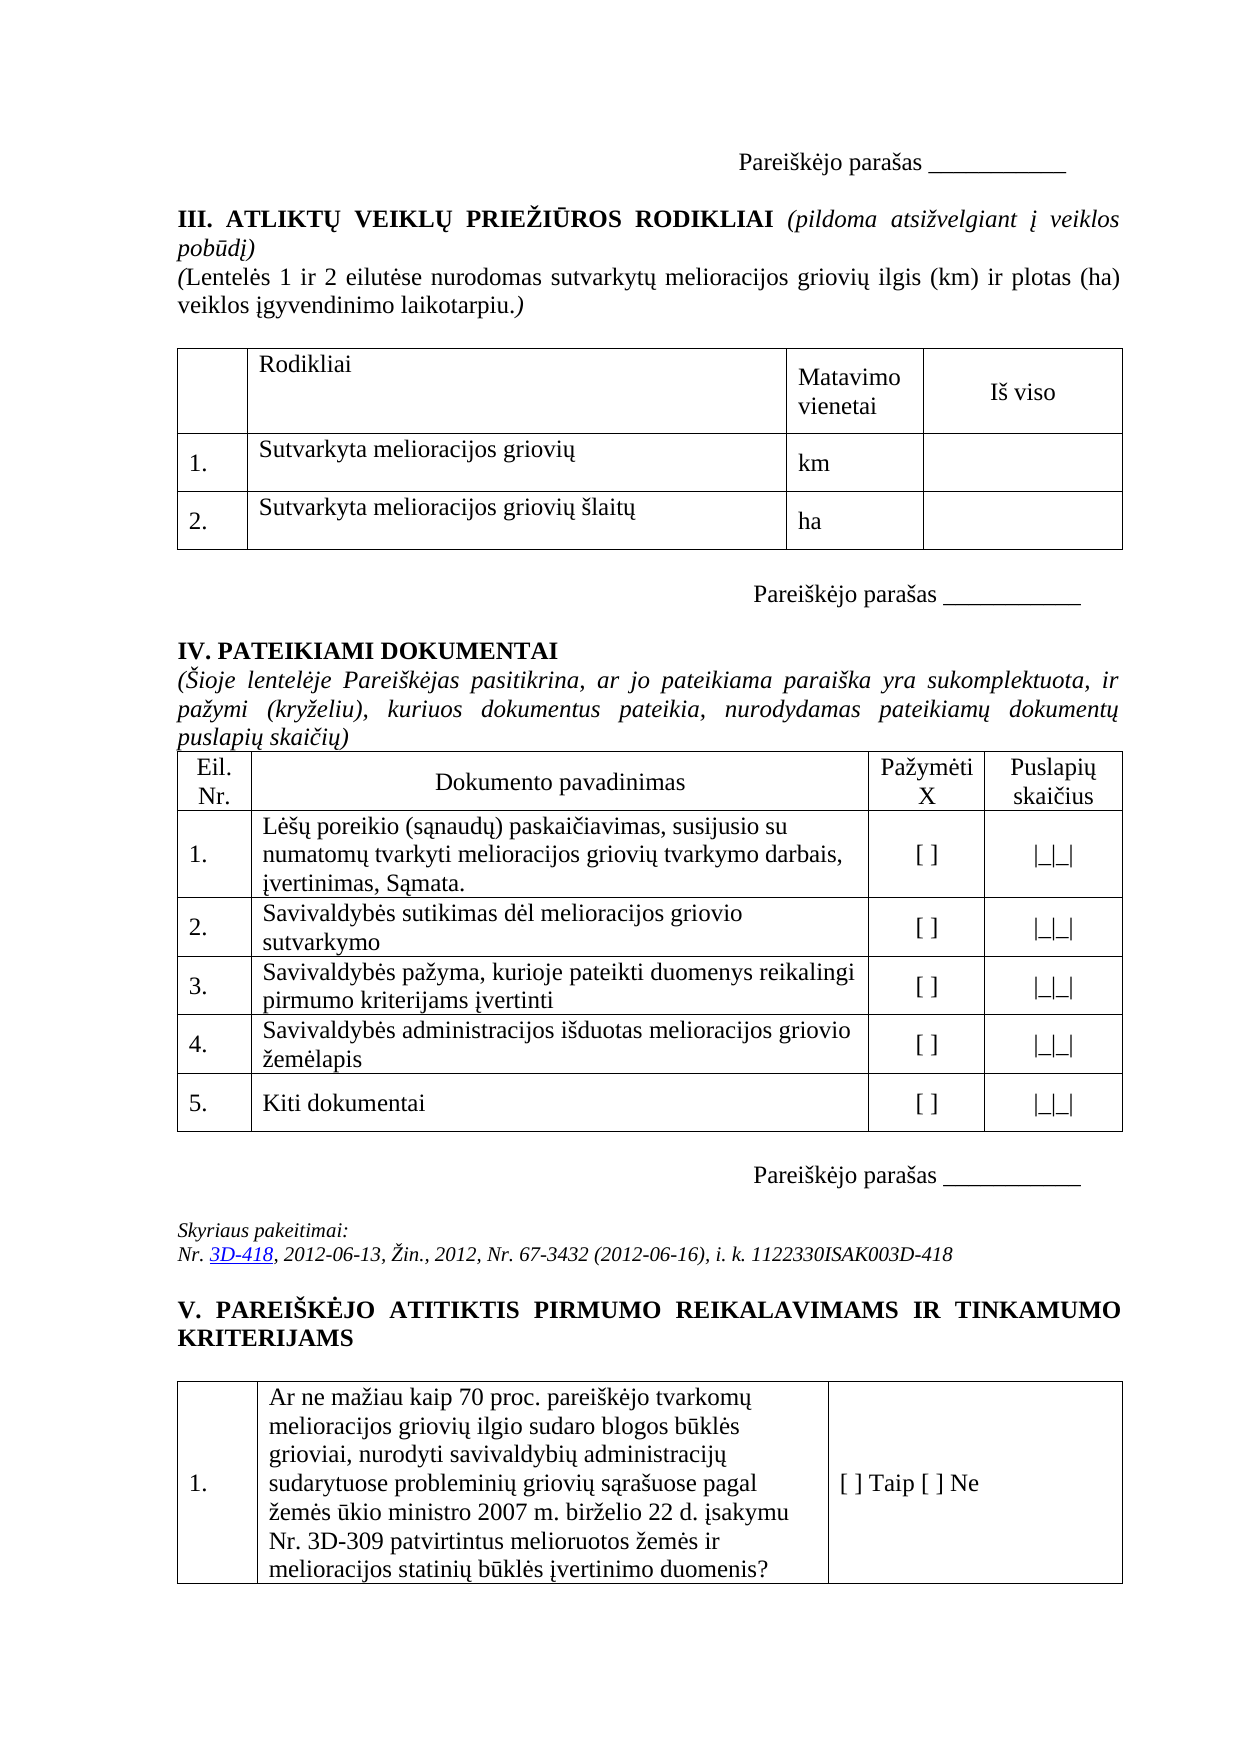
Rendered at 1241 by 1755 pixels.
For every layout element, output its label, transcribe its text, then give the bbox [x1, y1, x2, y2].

table_cell [924, 492, 1122, 549]
table_header Dokumento pavadinimas [252, 752, 868, 810]
table_cell [ ][] [869, 811, 984, 897]
table_cell 2. [178, 492, 247, 549]
table_cell Sutvarkyta melioracijos griovių šlaitų [248, 492, 786, 549]
table_header Ar ne mažiau kaip 70 proc. pareiškėjo tvarkomų melioracijos griovių ilgio sudaro blogos būklės grioviai, nurodyti savivaldybių administracijų sudarytuose probleminių griovių sąrašuose pagal žemės ūkio ministro 2007 m. birželio 22 d. įsakymu Nr. 3D-309 patvirtintus melioruotos žemės ir melioracijos statinių būklės įvertinimo duomenis? [258, 1382, 828, 1583]
table_cell ha [787, 492, 923, 549]
table_cell |_|_| [985, 1074, 1122, 1131]
table_cell |_|_| [985, 898, 1122, 956]
table_cell Kiti dokumentai [252, 1074, 868, 1131]
text IV. PATEIKIAMi DOKUMENTAI [177, 636, 1122, 665]
table_header Matavimo vienetai [787, 349, 923, 433]
text Nr. 3D-418, 2012-06-13, Žin., 2012, Nr. 67-3432 (2012-06-16), i. k. 1122330ISAK003D-418 [177, 1242, 1122, 1266]
table_cell [ ][] [869, 957, 984, 1014]
table_header Rodikliai [248, 349, 786, 433]
table_header Puslapių skaičius [985, 752, 1122, 810]
table_cell 1. [178, 434, 247, 491]
table_cell Savivaldybės pažyma, kurioje pateikti duomenys reikalingi pirmumo kriterijams įvertinti [252, 957, 868, 1014]
text Pareiškėjo parašas ___________ [177, 1160, 1122, 1189]
table_cell Sutvarkyta melioracijos griovių [248, 434, 786, 491]
table_cell [ ][] [869, 1074, 984, 1131]
table_header [178, 349, 247, 433]
table_cell 5. [178, 1074, 251, 1131]
text Pareiškėjo parašas ___________ [177, 147, 1122, 176]
table_cell [ ][] [869, 898, 984, 956]
table_cell Savivaldybės sutikimas dėl melioracijos griovio sutvarkymo [252, 898, 868, 956]
text (Lentelės 1 ir 2 eilutėse nurodomas sutvarkytų melioracijos griovių ilgis (km) ir plotas (ha) veiklos įgyvendinimo laikotarpiu.) [177, 262, 1122, 319]
table_header [ ][] Taip [ ][] Ne [829, 1382, 1122, 1583]
table_cell |_|_| [985, 1015, 1122, 1073]
text (Šioje lentelėje Pareiškėjas pasitikrina, ar jo pateikiama paraiška yra sukomplektuota, ir pažymi (kryželiu), kuriuos dokumentus pateikia, nurodydamas pateikiamų dokumentų puslapių skaičių) [177, 665, 1122, 751]
table_cell Lėšų poreikio (sąnaudų) paskaičiavimas, susijusio su numatomų tvarkyti melioracijos griovių tvarkymo darbais, įvertinimas, Sąmata. [252, 811, 868, 897]
text III. ATLIKTŲ VEIKLŲ PRiežiūros rodikliai (pildoma atsižvelgiant į veiklos pobūdį) [177, 204, 1122, 262]
table_cell [924, 434, 1122, 491]
table_cell km [787, 434, 923, 491]
table_cell Savivaldybės administracijos išduotas melioracijos griovio žemėlapis [252, 1015, 868, 1073]
table_header Pažymėti X [869, 752, 984, 810]
table_header 1. [178, 1382, 257, 1583]
table_cell |_|_| [985, 811, 1122, 897]
table_cell 4. [178, 1015, 251, 1073]
text Pareiškėjo parašas ___________ [177, 579, 1122, 607]
table_header Eil. Nr. [178, 752, 251, 810]
text Skyriaus pakeitimai: [177, 1218, 1122, 1242]
table_cell |_|_| [985, 957, 1122, 1014]
text V. PAREIŠKĖJO ATITIKTIS PIRMUMO REIKALAVIMAMS IR TINKAMUMO KRITERIJAMS [177, 1295, 1122, 1352]
table_cell 3. [178, 957, 251, 1014]
table_cell 1. [178, 811, 251, 897]
table_header Iš viso [924, 349, 1122, 433]
table_cell [ ][] [869, 1015, 984, 1073]
table_cell 2. [178, 898, 251, 956]
